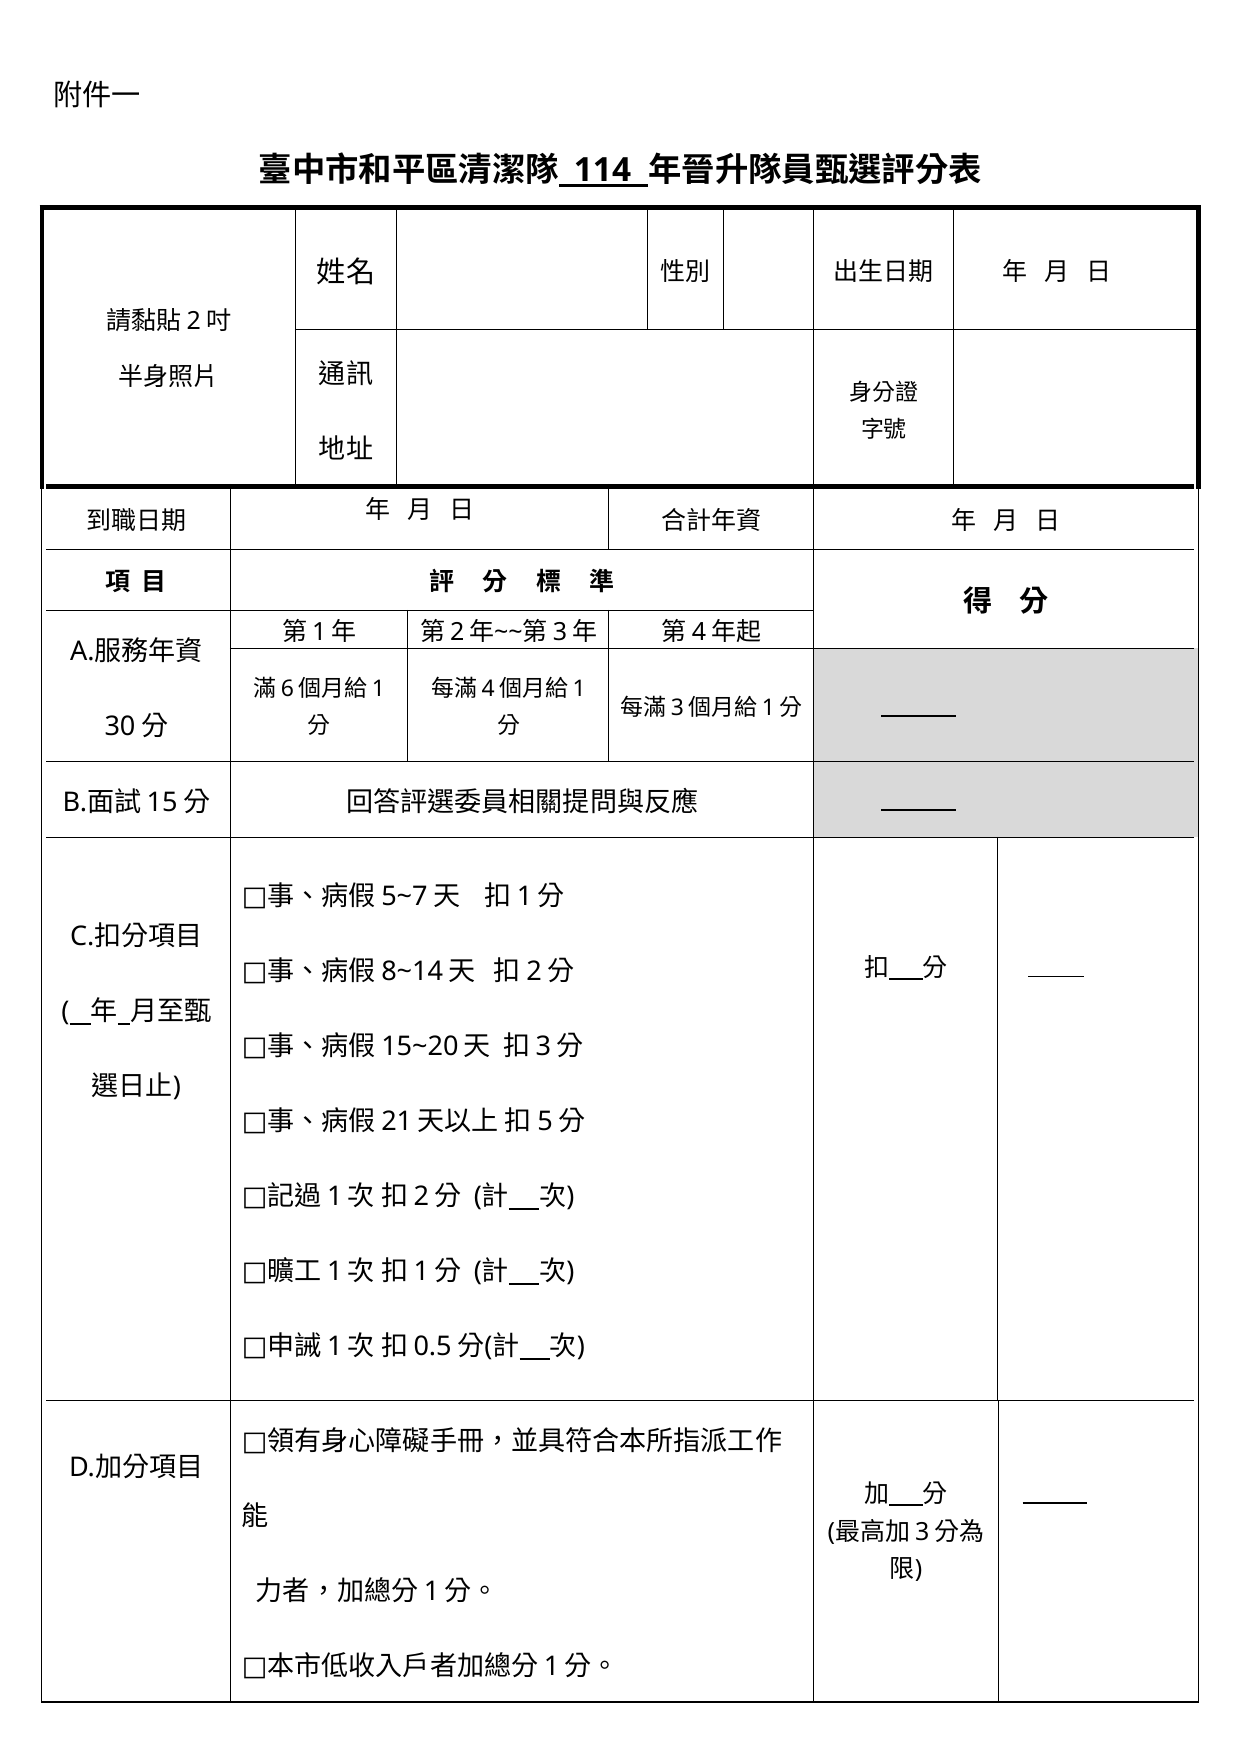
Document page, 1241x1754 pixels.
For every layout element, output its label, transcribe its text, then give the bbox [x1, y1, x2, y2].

table_cell 扣 分 [814, 838, 997, 1400]
table_cell 每滿3個月給1分 [609, 649, 813, 761]
table_cell 通訊 地址 [296, 330, 396, 484]
table_cell □領有身心障礙手冊，並具符合本所指派工作能 力者，加總分1分。 □本市低收入戶者加總分1分。 [231, 1401, 813, 1701]
table_cell 得 分 [814, 549, 1198, 648]
table_cell 年 月 日 [814, 484, 1198, 549]
table_cell [814, 761, 1198, 837]
table_cell □事、病假5~7天 扣1分 □事、病假8~14天 扣2分 □事、病假15~20天 扣3分 □事、病假21天以上 扣5分 □記過1次 扣2分 (計 次) □曠工1次 扣1分 (計 次) □申誡1次 扣0.5分(計 次) [231, 838, 813, 1400]
table_header [397, 210, 647, 329]
table_cell 加 分 (最高加3分為限) [814, 1401, 998, 1701]
text 附件一 [53, 55, 1187, 130]
table_cell 到職日期 [42, 484, 230, 549]
table_cell [954, 330, 1196, 484]
table_cell C.扣分項目 ( 年 月至甄選日止) [42, 837, 230, 1400]
table_cell 合計年資 [609, 489, 813, 549]
table_cell 滿6個月給1分 [231, 649, 407, 761]
table_header 年 月 日 [954, 210, 1196, 329]
table_cell 評 分 標 準 [231, 550, 813, 610]
table_cell [998, 837, 1198, 1400]
table_cell 項 目 [42, 549, 230, 610]
table_cell [397, 330, 813, 484]
table_cell 第2年~~第3年 [408, 611, 608, 648]
table_cell [814, 648, 1198, 761]
text 臺中市和平區清潔隊 114 年晉升隊員甄選評分表 [53, 130, 1187, 205]
table_header 出生日期 [814, 210, 953, 329]
table_cell [999, 1400, 1198, 1701]
table_cell 年 月 日 [231, 489, 608, 549]
table_cell 身分證 字號 [814, 330, 953, 484]
table_header 請黏貼2吋 半身照片 [44, 210, 295, 484]
table_cell 回答評選委員相關提問與反應 [231, 762, 813, 837]
table_header [724, 210, 813, 329]
table_header 性別 [648, 210, 723, 329]
table_cell D.加分項目 [42, 1400, 230, 1701]
table_cell B.面試15分 [42, 761, 230, 837]
table_cell A.服務年資 30分 [42, 610, 230, 761]
table_cell 第4年起 [609, 611, 813, 648]
table_header 姓名 [296, 210, 396, 329]
table_cell 第1年 [231, 611, 407, 648]
table_cell 每滿4個月給1分 [408, 649, 608, 761]
